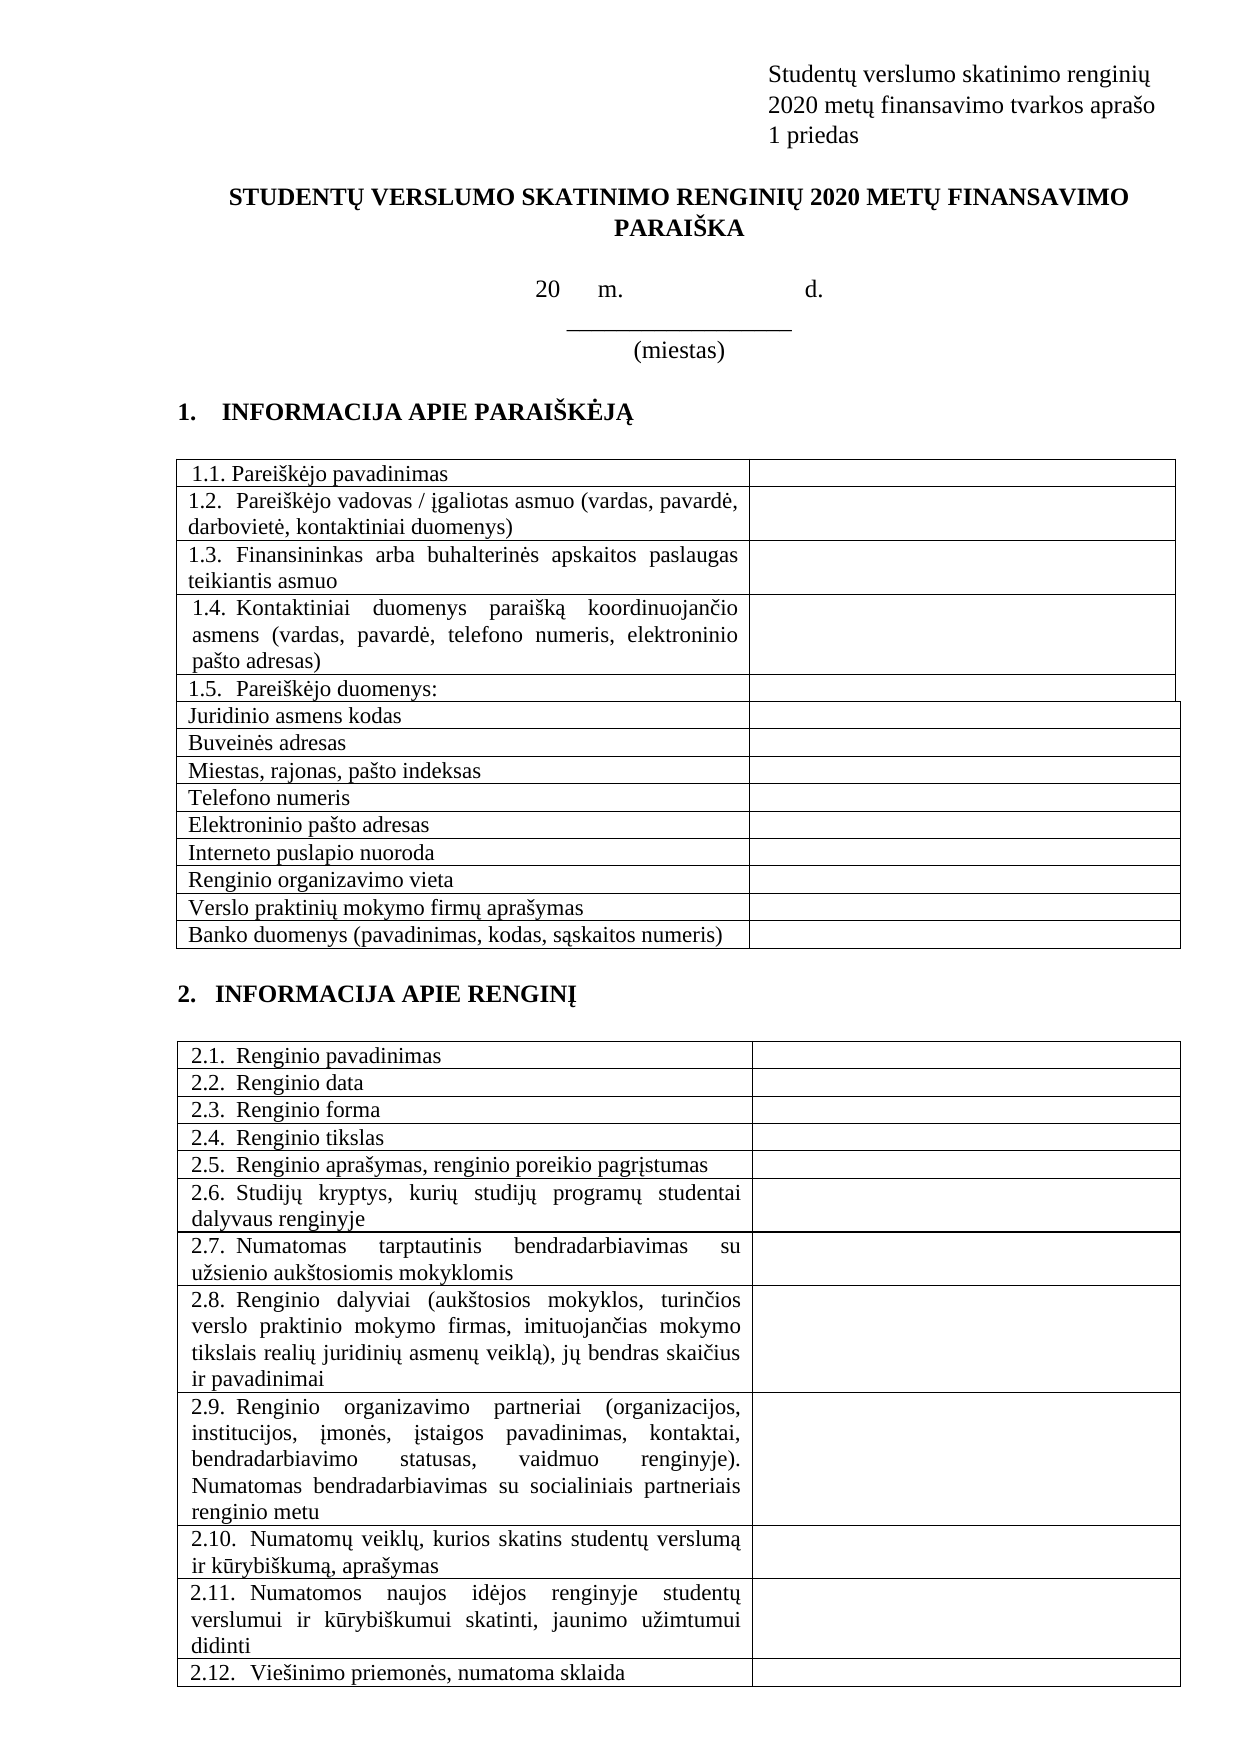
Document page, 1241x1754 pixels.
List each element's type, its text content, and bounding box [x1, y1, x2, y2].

table_cell [753, 1526, 1180, 1578]
table_cell 2.5. Renginio aprašymas, renginio poreikio pagrįstumas [178, 1151, 752, 1178]
table_cell 2.4. Renginio tikslas [178, 1124, 752, 1150]
table_cell Buveinės adresas [177, 729, 749, 756]
table_header [1176, 459, 1181, 486]
table_cell [753, 1124, 1180, 1150]
text 2020 metų finansavimo tvarkos aprašo [768, 90, 1181, 118]
table_cell Banko duomenys (pavadinimas, kodas, sąskaitos numeris) [177, 921, 749, 947]
table_cell [753, 1286, 1180, 1392]
table_cell [753, 1097, 1180, 1123]
table_cell [750, 729, 1180, 756]
table_cell Telefono numeris [177, 784, 749, 811]
table_cell [750, 894, 1180, 920]
table_cell [753, 1579, 1180, 1658]
table_cell 1.5. Pareiškėjo duomenys: [177, 675, 749, 701]
table_header [753, 1042, 1180, 1068]
table_cell 1.3. Finansininkas arba buhalterinės apskaitos paslaugas teikiantis asmuo [177, 541, 749, 593]
table_cell 2.8. Renginio dalyviai (aukštosios mokyklos, turinčios verslo praktinio mokymo firmas, imituojančias mokymo tikslais realių juridinių asmenų veiklą), jų bendras skaičius ir pavadinimai [178, 1286, 752, 1392]
table_cell [750, 839, 1180, 865]
table_cell [750, 487, 1175, 540]
text STUDENTŲ verslumo skatinimo renginių 2020 metų finansavimo PARAIŠKA [177, 182, 1181, 241]
text (miestas) [177, 336, 1181, 364]
table_cell [753, 1069, 1180, 1096]
table_cell 1.4. Kontaktiniai duomenys paraišką koordinuojančio asmens (vardas, pavardė, telefono numeris, elektroninio pašto adresas) [177, 595, 749, 673]
table_header 2.1. Renginio pavadinimas [178, 1042, 752, 1068]
table_cell 2.6. Studijų kryptys, kurių studijų programų studentai dalyvaus renginyje [178, 1179, 752, 1231]
table_cell 2.3. Renginio forma [178, 1097, 752, 1123]
text 1 priedas [768, 121, 1181, 149]
text 1. INFORMACIJA APIE PARAIŠKĖJĄ [177, 397, 1181, 426]
table_cell Elektroninio pašto adresas [177, 812, 749, 838]
table_cell [1176, 486, 1181, 540]
table_cell [753, 1179, 1180, 1231]
table_cell [750, 675, 1175, 701]
table_cell [750, 757, 1180, 783]
table_header [750, 460, 1175, 486]
table_cell [753, 1233, 1180, 1285]
table_cell [750, 784, 1180, 811]
table_cell Interneto puslapio nuoroda [177, 839, 749, 865]
table_cell [750, 921, 1180, 947]
table_cell [750, 702, 1180, 728]
table_cell 2.11. Numatomos naujos idėjos renginyje studentų verslumui ir kūrybiškumui skatinti, jaunimo užimtumui didinti [178, 1579, 752, 1658]
text __________________ [177, 305, 1181, 334]
table_cell Renginio organizavimo vieta [177, 866, 749, 893]
table_cell Miestas, rajonas, pašto indeksas [177, 757, 749, 783]
table_cell 1.2. Pareiškėjo vadovas / įgaliotas asmuo (vardas, pavardė, darbovietė, kontaktiniai duomenys) [177, 487, 749, 540]
table_cell Juridinio asmens kodas [177, 702, 749, 728]
table_cell [750, 866, 1180, 893]
text 2. INFORMACIJA APIE RENGINĮ [177, 979, 1181, 1008]
table_cell [753, 1151, 1180, 1178]
table_cell [750, 541, 1175, 593]
table_cell [750, 595, 1175, 673]
table_header 1.1. Pareiškėjo pavadinimas [177, 460, 749, 486]
table_cell [753, 1659, 1180, 1686]
table_cell [1176, 674, 1181, 701]
text 20 m. d. [177, 274, 1181, 303]
table_cell 2.2. Renginio data [178, 1069, 752, 1096]
table_cell [753, 1393, 1180, 1524]
table_cell Verslo praktinių mokymo firmų aprašymas [177, 894, 749, 920]
table_cell 2.9. Renginio organizavimo partneriai (organizacijos, institucijos, įmonės, įstaigos pavadinimas, kontaktai, bendradarbiavimo statusas, vaidmuo renginyje). Numatomas bendradarbiavimas su socialiniais partneriais renginio metu [178, 1393, 752, 1524]
table_cell [1176, 540, 1181, 593]
table_cell 2.10. Numatomų veiklų, kurios skatins studentų verslumą ir kūrybiškumą, aprašymas [178, 1526, 752, 1578]
text Studentų verslumo skatinimo renginių [768, 59, 1181, 88]
table_cell 2.12. Viešinimo priemonės, numatoma sklaida [178, 1659, 752, 1686]
table_cell 2.7. Numatomas tarptautinis bendradarbiavimas su užsienio aukštosiomis mokyklomis [178, 1233, 752, 1285]
table_cell [750, 812, 1180, 838]
table_cell [1176, 594, 1181, 673]
